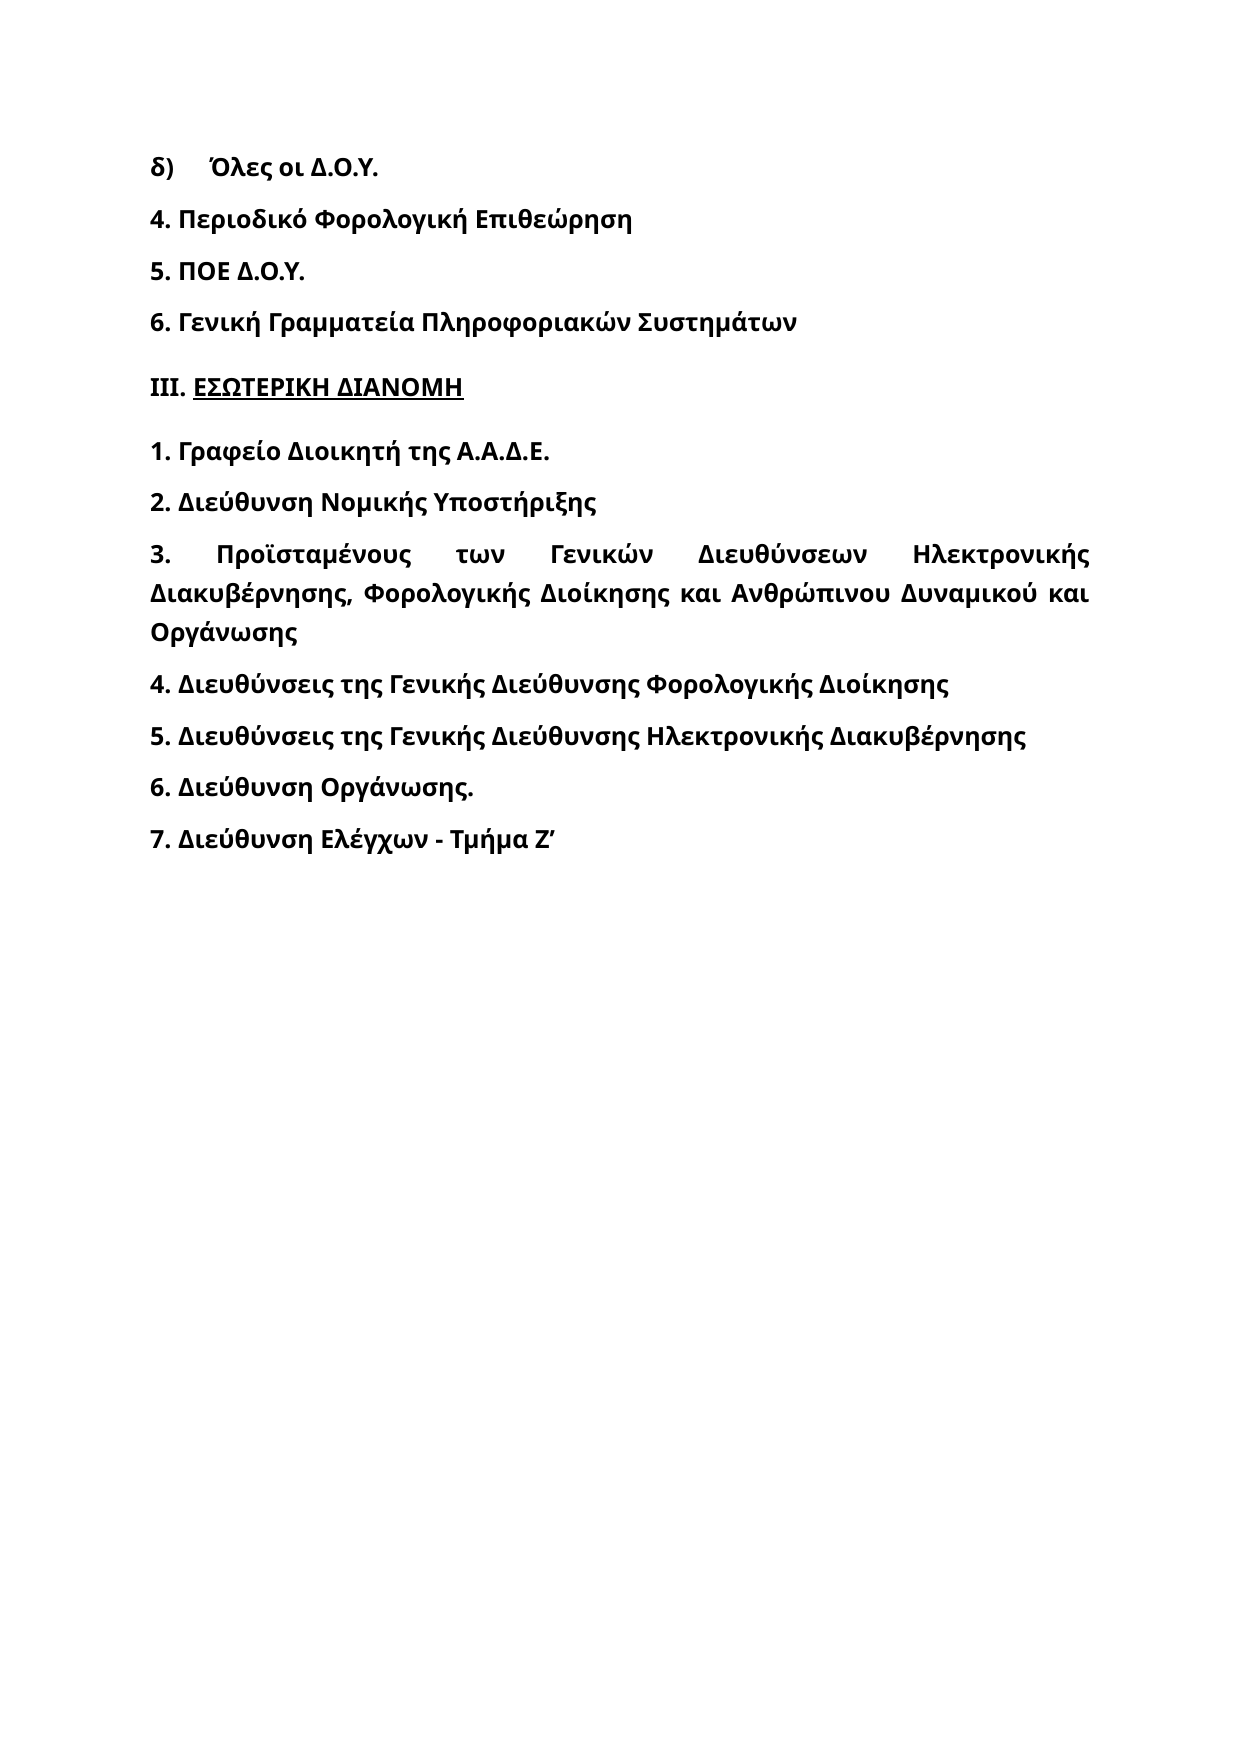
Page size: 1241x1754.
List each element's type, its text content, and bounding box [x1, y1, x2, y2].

text 1. Γραφείο Διοικητή της Α.Α.Δ.Ε. [150, 433, 1090, 467]
list δ) Όλες οι Δ.Ο.Υ. [150, 150, 1090, 184]
text 7. Διεύθυνση Ελέγχων - Τμήμα Ζ’ [150, 822, 1090, 856]
text 4. Περιοδικό Φορολογική Επιθεώρηση [150, 202, 1090, 236]
text 5. ΠΟΕ Δ.Ο.Υ. [150, 253, 1090, 287]
text 2. Διεύθυνση Νομικής Υποστήριξης [150, 485, 1090, 519]
text ΙΙΙ. ΕΣΩΤΕΡΙΚΗ ΔΙΑΝΟΜΗ [150, 369, 1090, 403]
text 4. Διευθύνσεις της Γενικής Διεύθυνσης Φορολογικής Διοίκησης [150, 667, 1090, 701]
text 6. Γενική Γραμματεία Πληροφοριακών Συστημάτων [150, 305, 1090, 339]
text 3. Προϊσταμένους των Γενικών Διευθύνσεων Ηλεκτρονικής Διακυβέρνησης, Φορολογικής Διοίκησης και Ανθρώπινου Δυναμικού και Οργάνωσης [150, 537, 1090, 649]
text 5. Διευθύνσεις της Γενικής Διεύθυνσης Ηλεκτρονικής Διακυβέρνησης [150, 718, 1090, 752]
text 6. Διεύθυνση Οργάνωσης. [150, 770, 1090, 804]
